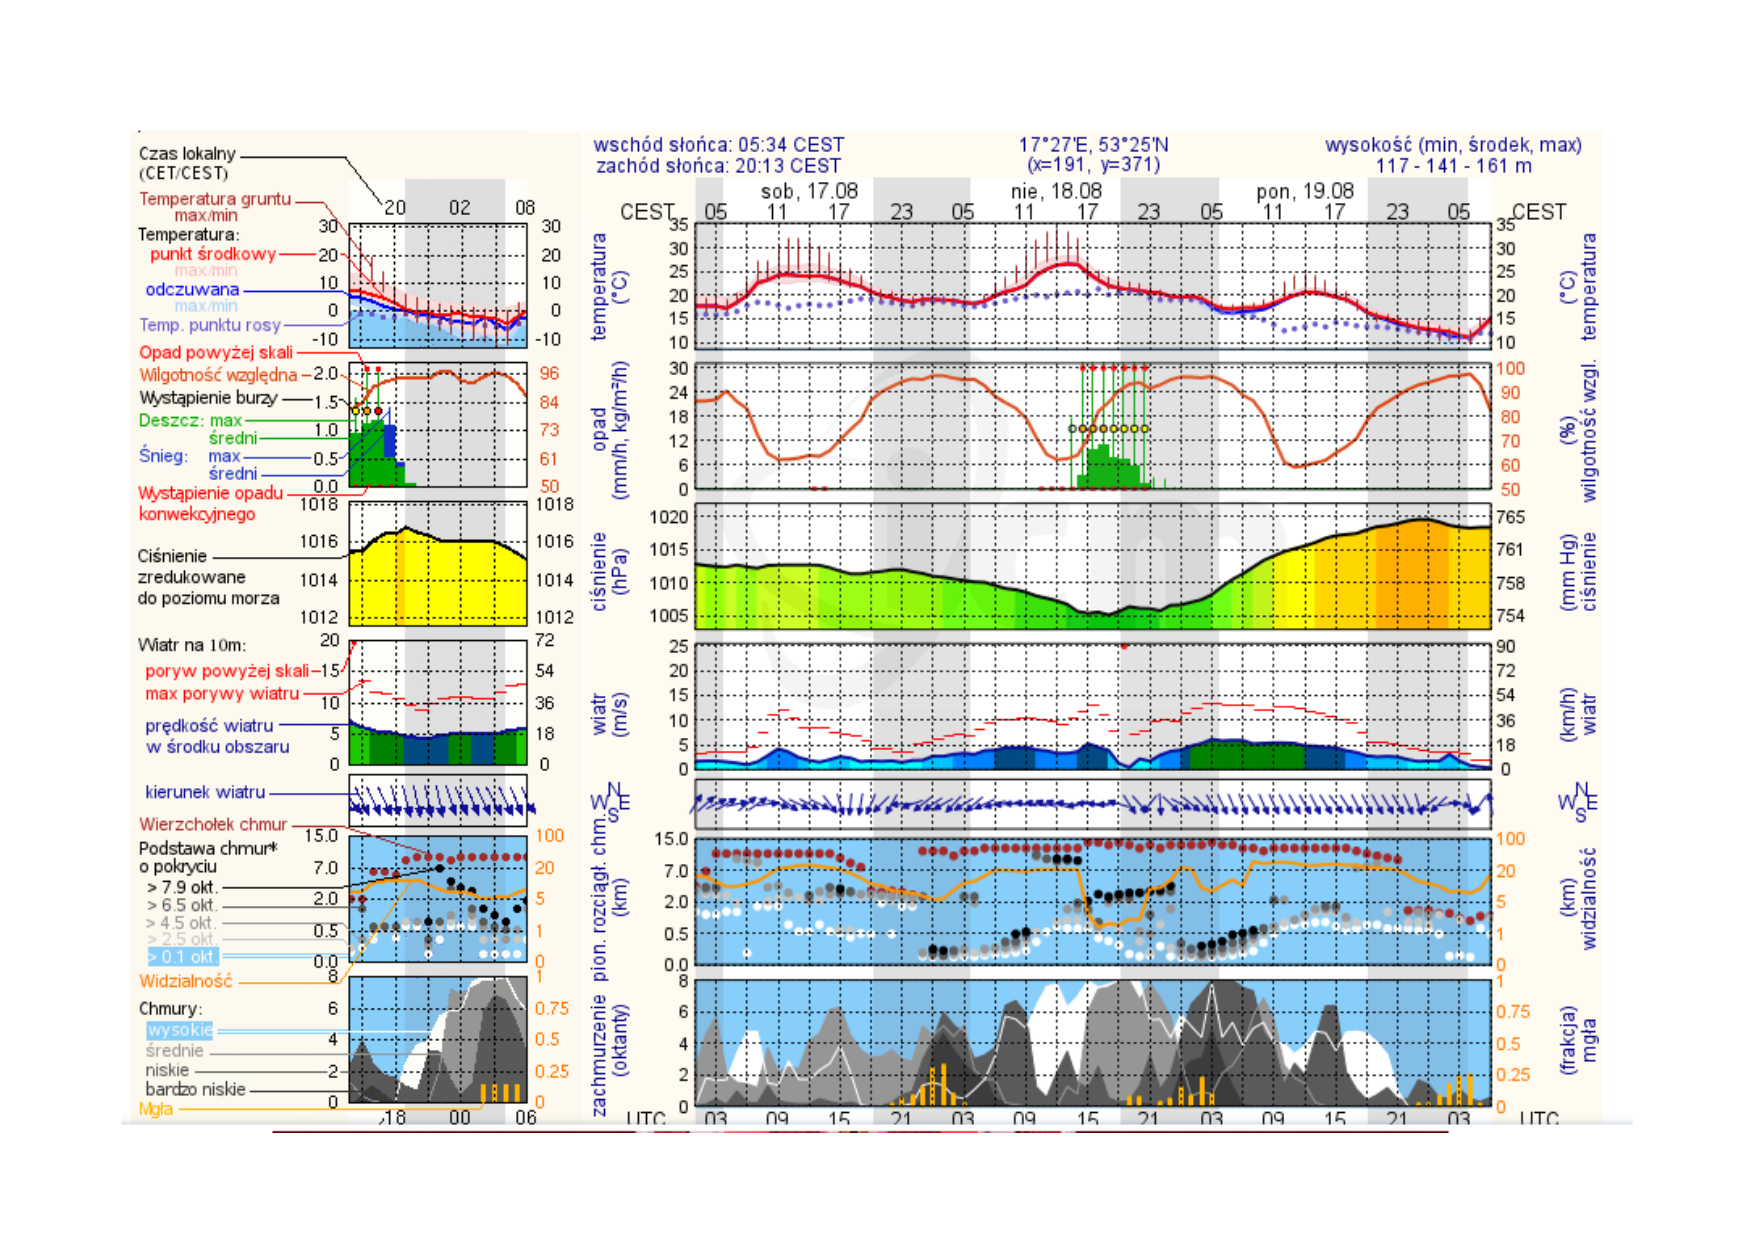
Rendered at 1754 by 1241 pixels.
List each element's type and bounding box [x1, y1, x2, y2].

picture [121, 118, 1633, 1133]
